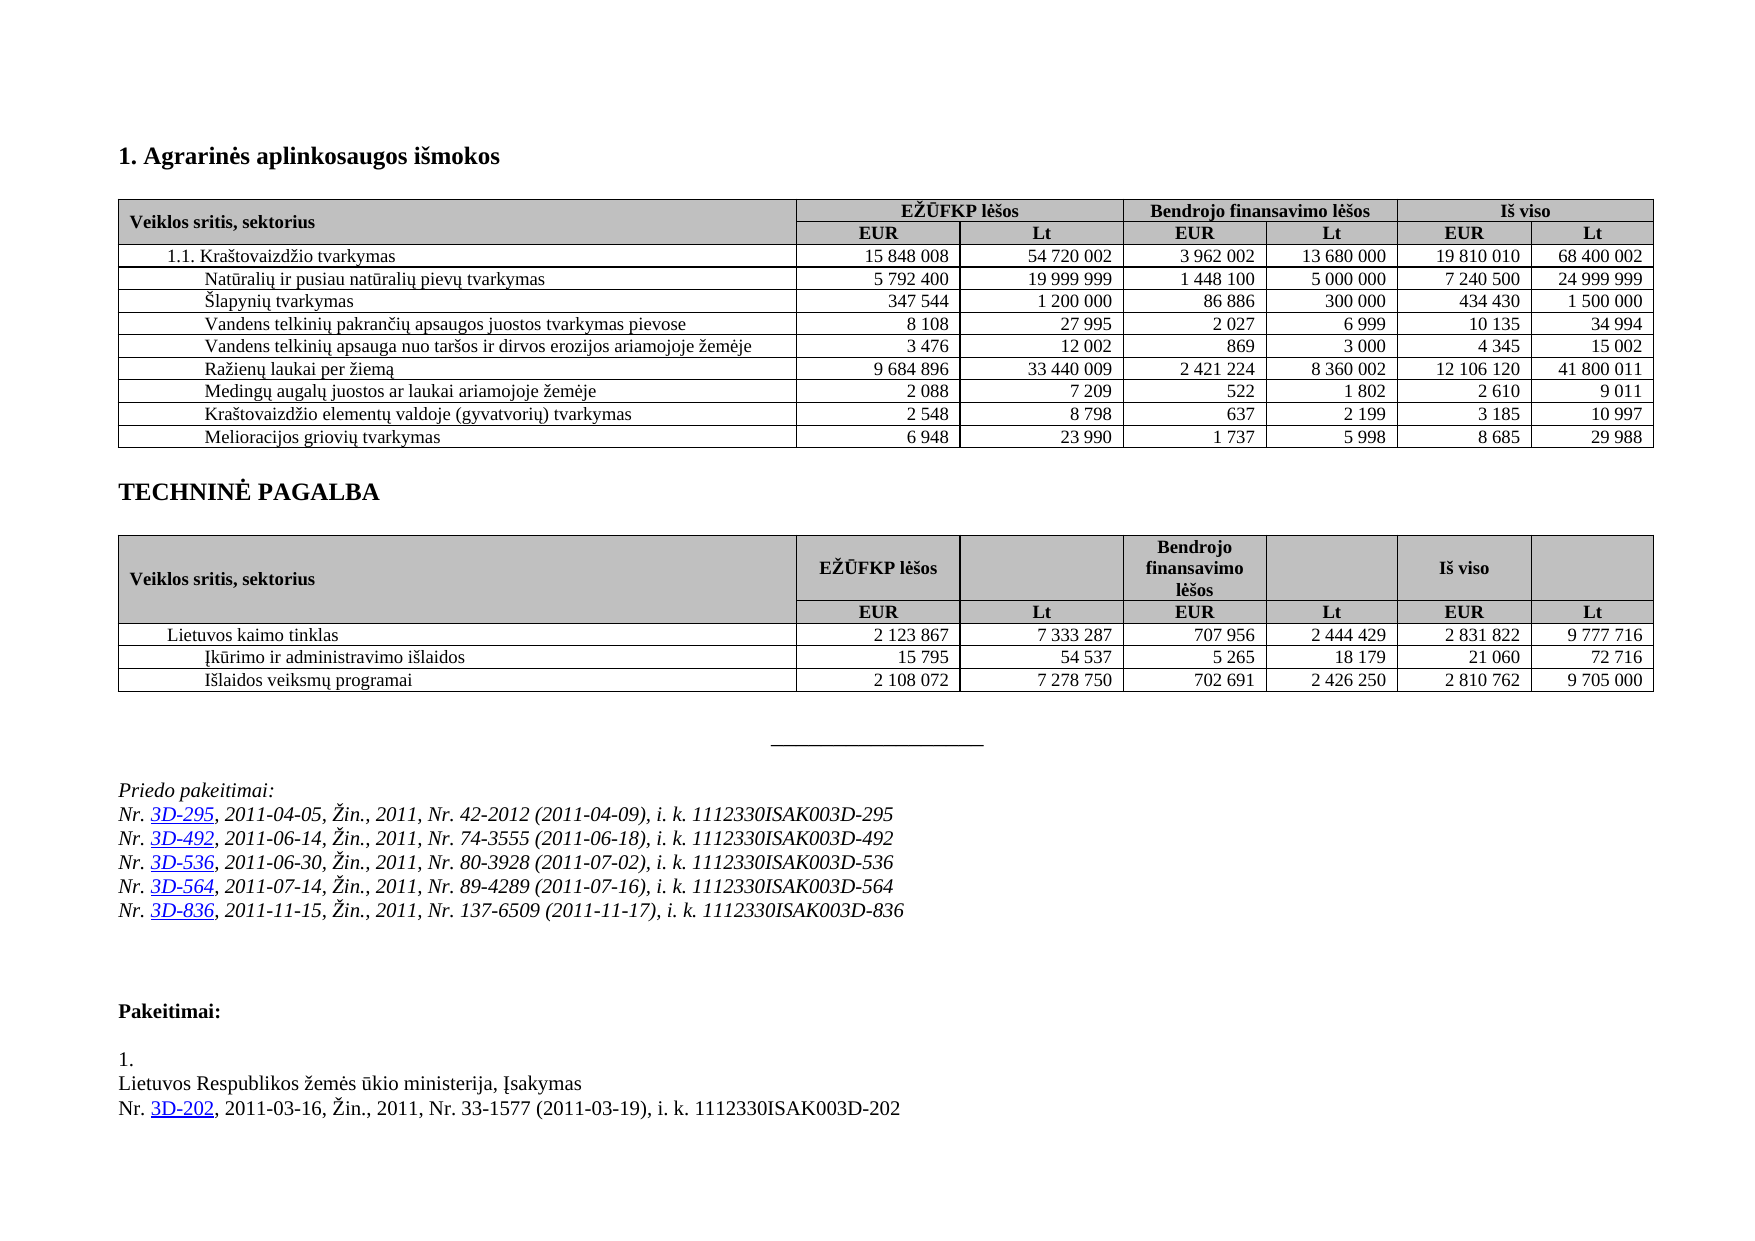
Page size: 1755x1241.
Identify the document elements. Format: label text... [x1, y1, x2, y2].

table_cell Kraštovaizdžio elementų valdoje (gyvatvorių) tvarkymas [119, 403, 796, 424]
text Nr. 3D-492, 2011-06-14, Žin., 2011, Nr. 74-3555 (2011-06-18), i. k. 1112330ISAK003D-492 [118, 826, 1636, 850]
table_cell 7 240 500 [1398, 268, 1531, 289]
table_header Bendrojo finansavimo lėšos [1124, 536, 1266, 600]
table_cell 1 802 [1267, 380, 1397, 402]
text _________________ [118, 720, 1636, 749]
table_cell 347 544 [797, 290, 959, 312]
table_cell 19 999 999 [961, 268, 1123, 289]
table_cell 15 002 [1532, 335, 1653, 357]
table_cell EUR [1398, 222, 1531, 244]
table_cell 300 000 [1267, 290, 1397, 312]
table_cell 72 716 [1532, 646, 1653, 668]
table_cell 2 610 [1398, 380, 1531, 402]
table_cell EUR [1124, 222, 1266, 244]
table_cell 54 537 [961, 646, 1123, 668]
table_header Iš viso [1398, 536, 1531, 600]
table_cell Melioracijos griovių tvarkymas [119, 426, 796, 447]
table_cell 9 011 [1532, 380, 1653, 402]
table_cell 24 999 999 [1532, 268, 1653, 289]
table_cell Lt [961, 601, 1123, 623]
table_cell EUR [1398, 601, 1531, 623]
table_cell Įkūrimo ir administravimo išlaidos [119, 646, 796, 668]
text Nr. 3D-564, 2011-07-14, Žin., 2011, Nr. 89-4289 (2011-07-16), i. k. 1112330ISAK003D-564 [118, 874, 1636, 898]
table_cell Vandens telkinių pakrančių apsaugos juostos tvarkymas pievose [119, 313, 796, 334]
table_cell 2 444 429 [1267, 624, 1397, 645]
table_cell 6 948 [797, 426, 959, 447]
table_cell 1 448 100 [1124, 268, 1266, 289]
table_cell 19 810 010 [1398, 245, 1531, 266]
table_cell 41 800 011 [1532, 358, 1653, 379]
table_cell 23 990 [961, 426, 1123, 447]
table_cell 15 795 [797, 646, 959, 668]
table_cell 8 685 [1398, 426, 1531, 447]
table_cell 10 997 [1532, 403, 1653, 424]
table_cell 2 831 822 [1398, 624, 1531, 645]
table_cell 5 998 [1267, 426, 1397, 447]
table_header [1532, 536, 1653, 600]
table_cell Šlapynių tvarkymas [119, 290, 796, 312]
table_cell 869 [1124, 335, 1266, 357]
table_cell 33 440 009 [961, 358, 1123, 379]
table_header Iš viso [1398, 200, 1653, 221]
table_cell 13 680 000 [1267, 245, 1397, 266]
table_cell 7 333 287 [961, 624, 1123, 645]
table_header EŽŪFKP lėšos [797, 200, 1123, 221]
text Pakeitimai: [118, 999, 1636, 1023]
table_cell 15 848 008 [797, 245, 959, 266]
table_cell 12 106 120 [1398, 358, 1531, 379]
text TECHNINĖ PAGALBA [118, 477, 1636, 506]
table_cell EUR [1124, 601, 1266, 623]
table_cell Lt [1532, 601, 1653, 623]
table_cell EUR [797, 601, 959, 623]
table_cell Natūralių ir pusiau natūralių pievų tvarkymas [119, 268, 796, 289]
table_cell 54 720 002 [961, 245, 1123, 266]
text Nr. 3D-295, 2011-04-05, Žin., 2011, Nr. 42-2012 (2011-04-09), i. k. 1112330ISAK003D-295 [118, 802, 1636, 826]
text Lietuvos Respublikos žemės ūkio ministerija, Įsakymas [118, 1071, 1636, 1095]
table_cell 2 548 [797, 403, 959, 424]
table_header Veiklos sritis, sektorius [119, 200, 796, 244]
table_cell Lietuvos kaimo tinklas [119, 624, 796, 645]
table_header [961, 536, 1123, 600]
table_cell 9 777 716 [1532, 624, 1653, 645]
table_header Veiklos sritis, sektorius [119, 536, 796, 623]
table_cell 3 000 [1267, 335, 1397, 357]
table_cell 3 962 002 [1124, 245, 1266, 266]
table_cell 5 000 000 [1267, 268, 1397, 289]
table_cell Medingų augalų juostos ar laukai ariamojoje žemėje [119, 380, 796, 402]
table_cell 12 002 [961, 335, 1123, 357]
table_cell 68 400 002 [1532, 245, 1653, 266]
table_cell 8 108 [797, 313, 959, 334]
table_cell 18 179 [1267, 646, 1397, 668]
text Priedo pakeitimai: [118, 778, 1636, 802]
table_cell Lt [1267, 601, 1397, 623]
table_cell 21 060 [1398, 646, 1531, 668]
table_cell 2 810 762 [1398, 669, 1531, 691]
table_cell Vandens telkinių apsauga nuo taršos ir dirvos erozijos ariamojoje žemėje [119, 335, 796, 357]
table_cell Lt [1532, 222, 1653, 244]
table_cell 9 705 000 [1532, 669, 1653, 691]
table_cell 4 345 [1398, 335, 1531, 357]
table_cell EUR [797, 222, 959, 244]
table_cell 6 999 [1267, 313, 1397, 334]
table_cell 5 265 [1124, 646, 1266, 668]
table_cell Lt [1267, 222, 1397, 244]
table_header Bendrojo finansavimo lėšos [1124, 200, 1397, 221]
table_cell 8 798 [961, 403, 1123, 424]
table_cell 2 123 867 [797, 624, 959, 645]
text 1. Agrarinės aplinkosaugos išmokos [118, 141, 1636, 170]
table_cell 7 209 [961, 380, 1123, 402]
table_cell 2 088 [797, 380, 959, 402]
table_cell Ražienų laukai per žiemą [119, 358, 796, 379]
text Nr. 3D-536, 2011-06-30, Žin., 2011, Nr. 80-3928 (2011-07-02), i. k. 1112330ISAK003D-536 [118, 850, 1636, 874]
text 1. [118, 1047, 1636, 1071]
table_cell 2 421 224 [1124, 358, 1266, 379]
table_cell 1 737 [1124, 426, 1266, 447]
table_cell 637 [1124, 403, 1266, 424]
table_cell 707 956 [1124, 624, 1266, 645]
table_cell 34 994 [1532, 313, 1653, 334]
table_cell 10 135 [1398, 313, 1531, 334]
table_cell 2 108 072 [797, 669, 959, 691]
table_cell 29 988 [1532, 426, 1653, 447]
table_cell 1 200 000 [961, 290, 1123, 312]
table_cell 86 886 [1124, 290, 1266, 312]
table_cell 1 500 000 [1532, 290, 1653, 312]
table_cell 27 995 [961, 313, 1123, 334]
table_cell 5 792 400 [797, 268, 959, 289]
table_cell Išlaidos veiksmų programai [119, 669, 796, 691]
table_cell 7 278 750 [961, 669, 1123, 691]
table_cell 3 476 [797, 335, 959, 357]
table_cell 702 691 [1124, 669, 1266, 691]
table_cell Lt [961, 222, 1123, 244]
text Nr. 3D-836, 2011-11-15, Žin., 2011, Nr. 137-6509 (2011-11-17), i. k. 1112330ISAK003D-836 [118, 898, 1636, 922]
table_cell 9 684 896 [797, 358, 959, 379]
table_cell 2 027 [1124, 313, 1266, 334]
table_cell 434 430 [1398, 290, 1531, 312]
table_cell 2 199 [1267, 403, 1397, 424]
table_header EŽŪFKP lėšos [797, 536, 959, 600]
table_cell 3 185 [1398, 403, 1531, 424]
table_cell 2 426 250 [1267, 669, 1397, 691]
table_cell 8 360 002 [1267, 358, 1397, 379]
table_cell 522 [1124, 380, 1266, 402]
table_header [1267, 536, 1397, 600]
text Nr. 3D-202, 2011-03-16, Žin., 2011, Nr. 33-1577 (2011-03-19), i. k. 1112330ISAK003D-202 [118, 1095, 1636, 1119]
table_cell 1.1. Kraštovaizdžio tvarkymas [119, 245, 796, 266]
